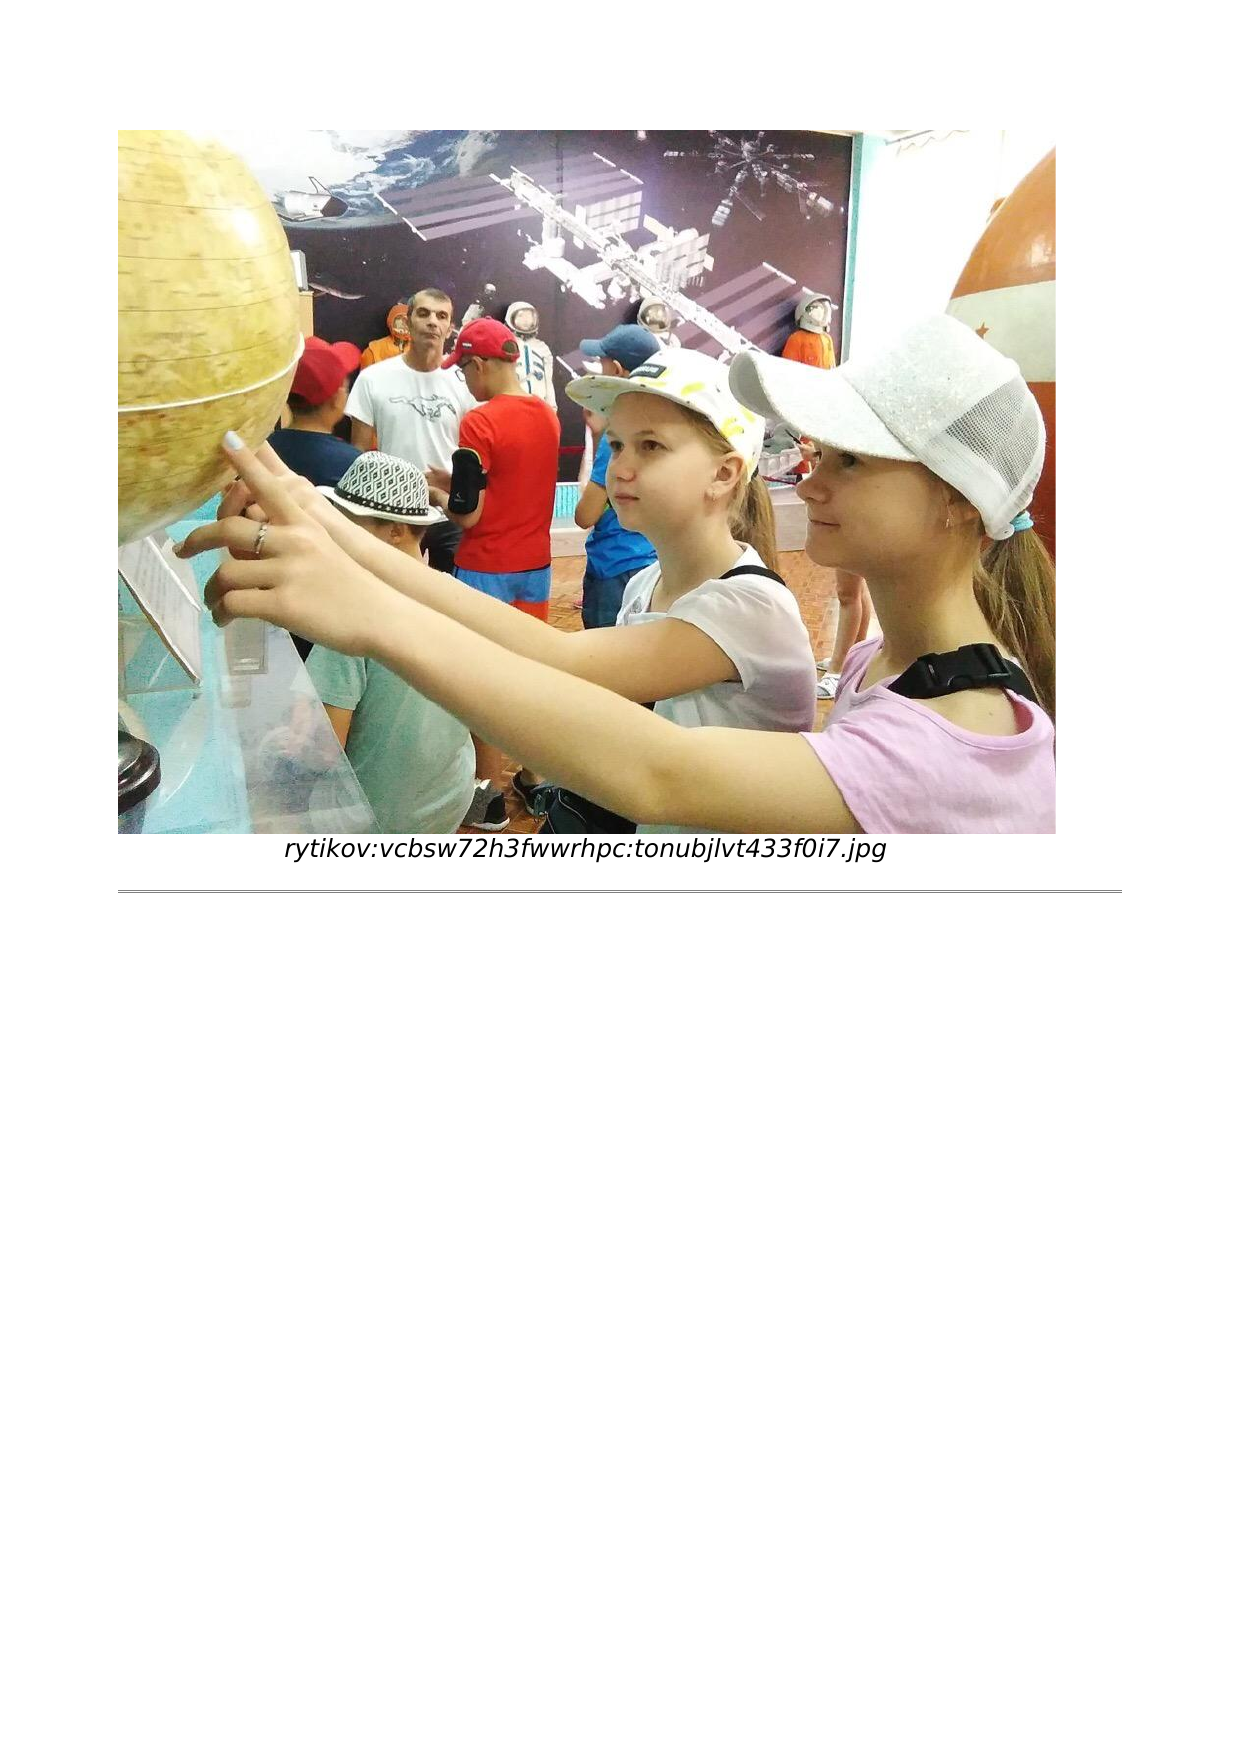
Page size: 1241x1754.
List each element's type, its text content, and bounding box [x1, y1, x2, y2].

picture [118, 130, 1056, 834]
text rytikov:vcbsw72h3fwwrhpc:tonubjlvt433f0i7.jpg [118, 834, 1056, 863]
